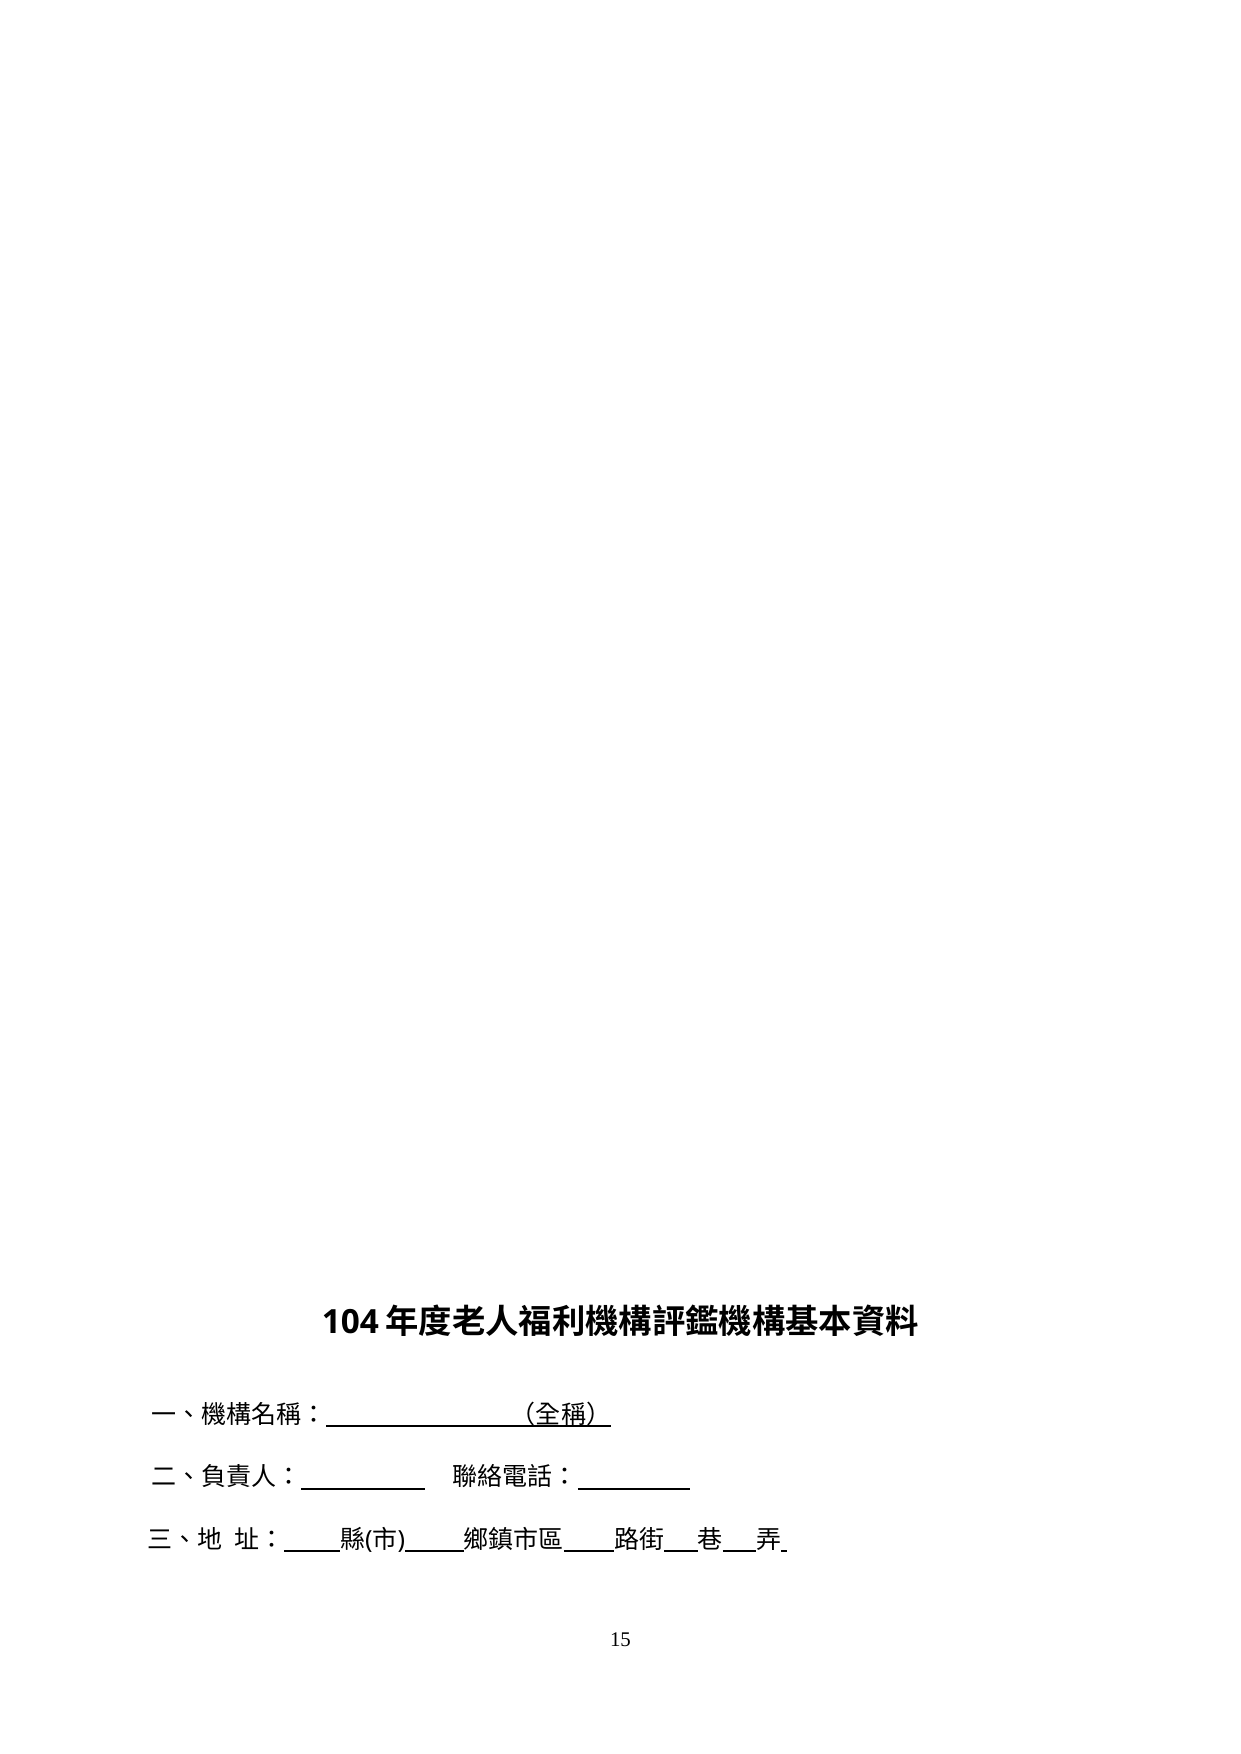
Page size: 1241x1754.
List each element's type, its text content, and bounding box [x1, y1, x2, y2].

text 一、機構名稱： （全稱） [151, 1394, 1092, 1431]
text 三、地 址： 縣(市) 鄉鎮市區 路街 巷 弄 [148, 1519, 1092, 1556]
text 104年度老人福利機構評鑑機構基本資料 [148, 1281, 1092, 1356]
text 二、負責人： 聯絡電話： [151, 1456, 1092, 1494]
